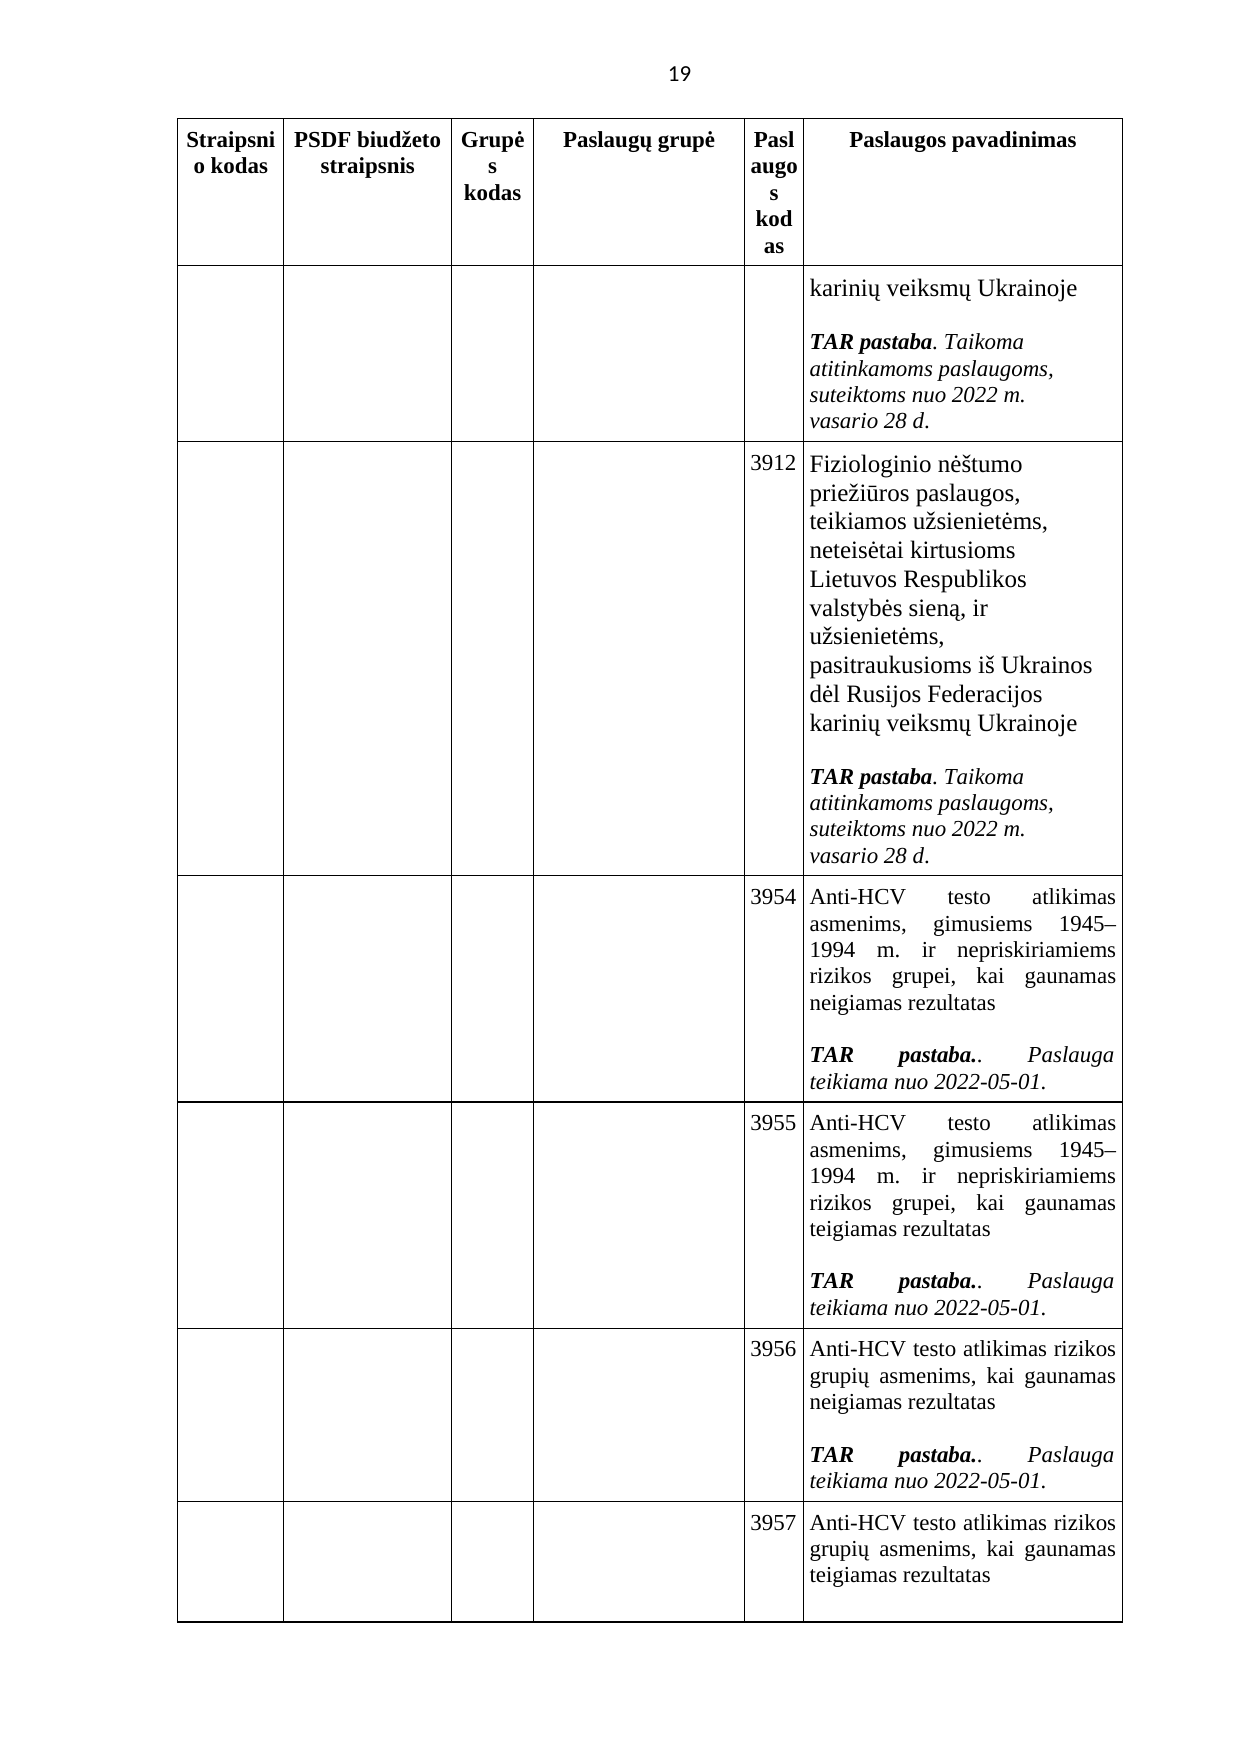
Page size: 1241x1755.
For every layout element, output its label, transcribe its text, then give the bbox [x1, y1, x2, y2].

table_cell [284, 266, 451, 441]
table_header PSDF biudžeto straipsnis [284, 119, 451, 265]
table_cell [284, 1502, 451, 1621]
table_cell [452, 1329, 533, 1501]
table_cell Anti-HCV testo atlikimas asmenims, gimusiems 1945–1994 m. ir nepriskiriamiems rizikos grupei, kai gaunamas neigiamas rezultatas TAR pastaba.. Paslauga teikiama nuo 2022-05-01. [804, 876, 1122, 1101]
table_cell [534, 266, 744, 441]
table_cell [534, 1329, 744, 1501]
table_header Straipsnio kodas [178, 119, 283, 265]
table_cell Anti-HCV testo atlikimas asmenims, gimusiems 1945–1994 m. ir nepriskiriamiems rizikos grupei, kai gaunamas teigiamas rezultatas TAR pastaba.. Paslauga teikiama nuo 2022-05-01. [804, 1103, 1122, 1327]
table_header Grupės kodas [452, 119, 533, 265]
table_cell [534, 1103, 744, 1327]
table_cell [284, 1329, 451, 1501]
table_cell [534, 876, 744, 1101]
table_cell [452, 266, 533, 441]
table_cell 3956 [745, 1329, 803, 1501]
table_cell [745, 266, 803, 441]
table_cell 3955 [745, 1103, 803, 1327]
table_cell [178, 1329, 283, 1501]
table_cell [178, 876, 283, 1101]
table_cell [178, 266, 283, 441]
table_cell 3954 [745, 876, 803, 1101]
table_cell [452, 442, 533, 875]
table_cell Fiziologinio nėštumo priežiūros paslaugos, teikiamos užsienietėms, neteisėtai kirtusioms Lietuvos Respublikos valstybės sieną, ir užsienietėms, pasitraukusioms iš Ukrainos dėl Rusijos Federacijos karinių veiksmų Ukrainoje TAR pastaba. Taikoma atitinkamoms paslaugoms, suteiktoms nuo 2022 m. vasario 28 d. [804, 442, 1122, 875]
table_cell [284, 1103, 451, 1327]
table_cell [178, 1502, 283, 1621]
table_cell [452, 1103, 533, 1327]
table_header Paslaugos pavadinimas [804, 119, 1122, 265]
table_cell 3912 [745, 442, 803, 875]
table_cell [178, 442, 283, 875]
table_cell Anti-HCV testo atlikimas rizikos grupių asmenims, kai gaunamas teigiamas rezultatas [804, 1502, 1122, 1621]
table_header Paslaugų grupė [534, 119, 744, 265]
table_cell [284, 876, 451, 1101]
table_cell [178, 1103, 283, 1327]
table_cell [534, 1502, 744, 1621]
table_cell [452, 1502, 533, 1621]
table_cell [284, 442, 451, 875]
table_cell [534, 442, 744, 875]
table_header Paslaugos kodas [745, 119, 803, 265]
table_cell [452, 876, 533, 1101]
table_cell 3957 [745, 1502, 803, 1621]
table_cell Anti-HCV testo atlikimas rizikos grupių asmenims, kai gaunamas neigiamas rezultatas TAR pastaba.. Paslauga teikiama nuo 2022-05-01. [804, 1329, 1122, 1501]
table_cell karinių veiksmų Ukrainoje TAR pastaba. Taikoma atitinkamoms paslaugoms, suteiktoms nuo 2022 m. vasario 28 d. [804, 266, 1122, 441]
